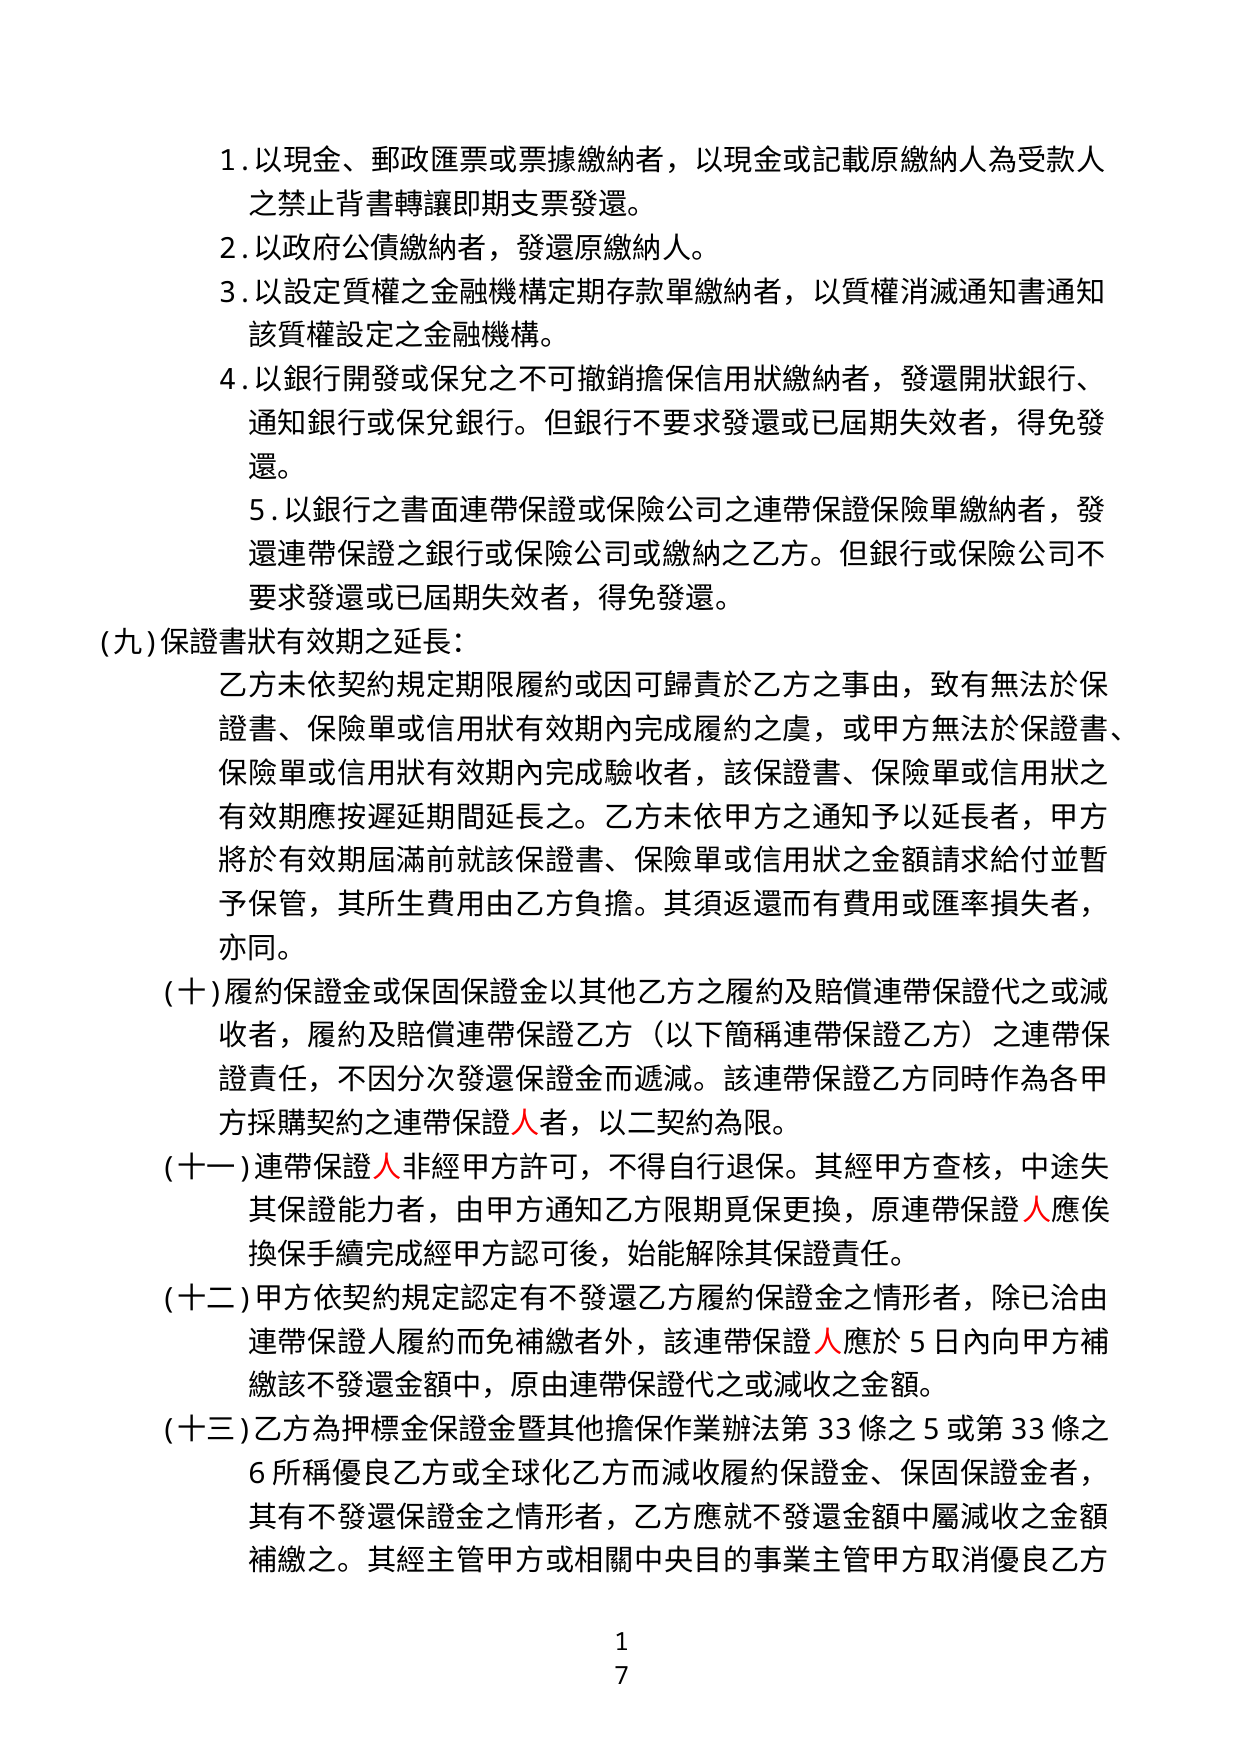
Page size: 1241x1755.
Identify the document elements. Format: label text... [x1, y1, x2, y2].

text (十一)連帶保證人非經甲方許可，不得自行退保。其經甲方查核，中途失其保證能力者，由甲方通知乙方限期覓保更換，原連帶保證人應俟換保手續完成經甲方認可後，始能解除其保證責任。 [159, 1142, 1110, 1273]
text 5.以銀行之書面連帶保證或保險公司之連帶保證保險單繳納者，發還連帶保證之銀行或保險公司或繳納之乙方。但銀行或保險公司不要求發還或已屆期失效者，得免發還。 [248, 486, 1108, 617]
text (九)保證書狀有效期之延長： [96, 617, 1110, 661]
text 2.以政府公債繳納者，發還原繳納人。 [218, 223, 1108, 267]
text (十三)乙方為押標金保證金暨其他擔保作業辦法第33條之5或第33條之6所稱優良乙方或全球化乙方而減收履約保證金、保固保證金者，其有不發還保證金之情形者，乙方應就不發還金額中屬減收之金額補繳之。其經主管甲方或相關中央目的事業主管甲方取消優良乙方 [159, 1404, 1110, 1579]
text (十)履約保證金或保固保證金以其他乙方之履約及賠償連帶保證代之或減收者，履約及賠償連帶保證乙方（以下簡稱連帶保證乙方）之連帶保證責任，不因分次發還保證金而遞減。該連帶保證乙方同時作為各甲方採購契約之連帶保證人者，以二契約為限。 [159, 967, 1110, 1142]
text (十二)甲方依契約規定認定有不發還乙方履約保證金之情形者，除已洽由連帶保證人履約而免補繳者外，該連帶保證人應於5日內向甲方補繳該不發還金額中，原由連帶保證代之或減收之金額。 [159, 1273, 1110, 1404]
text 4.以銀行開發或保兌之不可撤銷擔保信用狀繳納者，發還開狀銀行、通知銀行或保兌銀行。但銀行不要求發還或已屆期失效者，得免發還。 [218, 354, 1108, 486]
text 乙方未依契約規定期限履約或因可歸責於乙方之事由，致有無法於保證書、保險單或信用狀有效期內完成履約之虞，或甲方無法於保證書、保險單或信用狀有效期內完成驗收者，該保證書、保險單或信用狀之有效期應按遲延期間延長之。乙方未依甲方之通知予以延長者，甲方將於有效期屆滿前就該保證書、保險單或信用狀之金額請求給付並暫予保管，其所生費用由乙方負擔。其須返還而有費用或匯率損失者，亦同。 [218, 661, 1110, 967]
text 3.以設定質權之金融機構定期存款單繳納者，以質權消滅通知書通知該質權設定之金融機構。 [218, 267, 1108, 354]
text 1.以現金、郵政匯票或票據繳納者，以現金或記載原繳納人為受款人之禁止背書轉讓即期支票發還。 [218, 136, 1108, 223]
